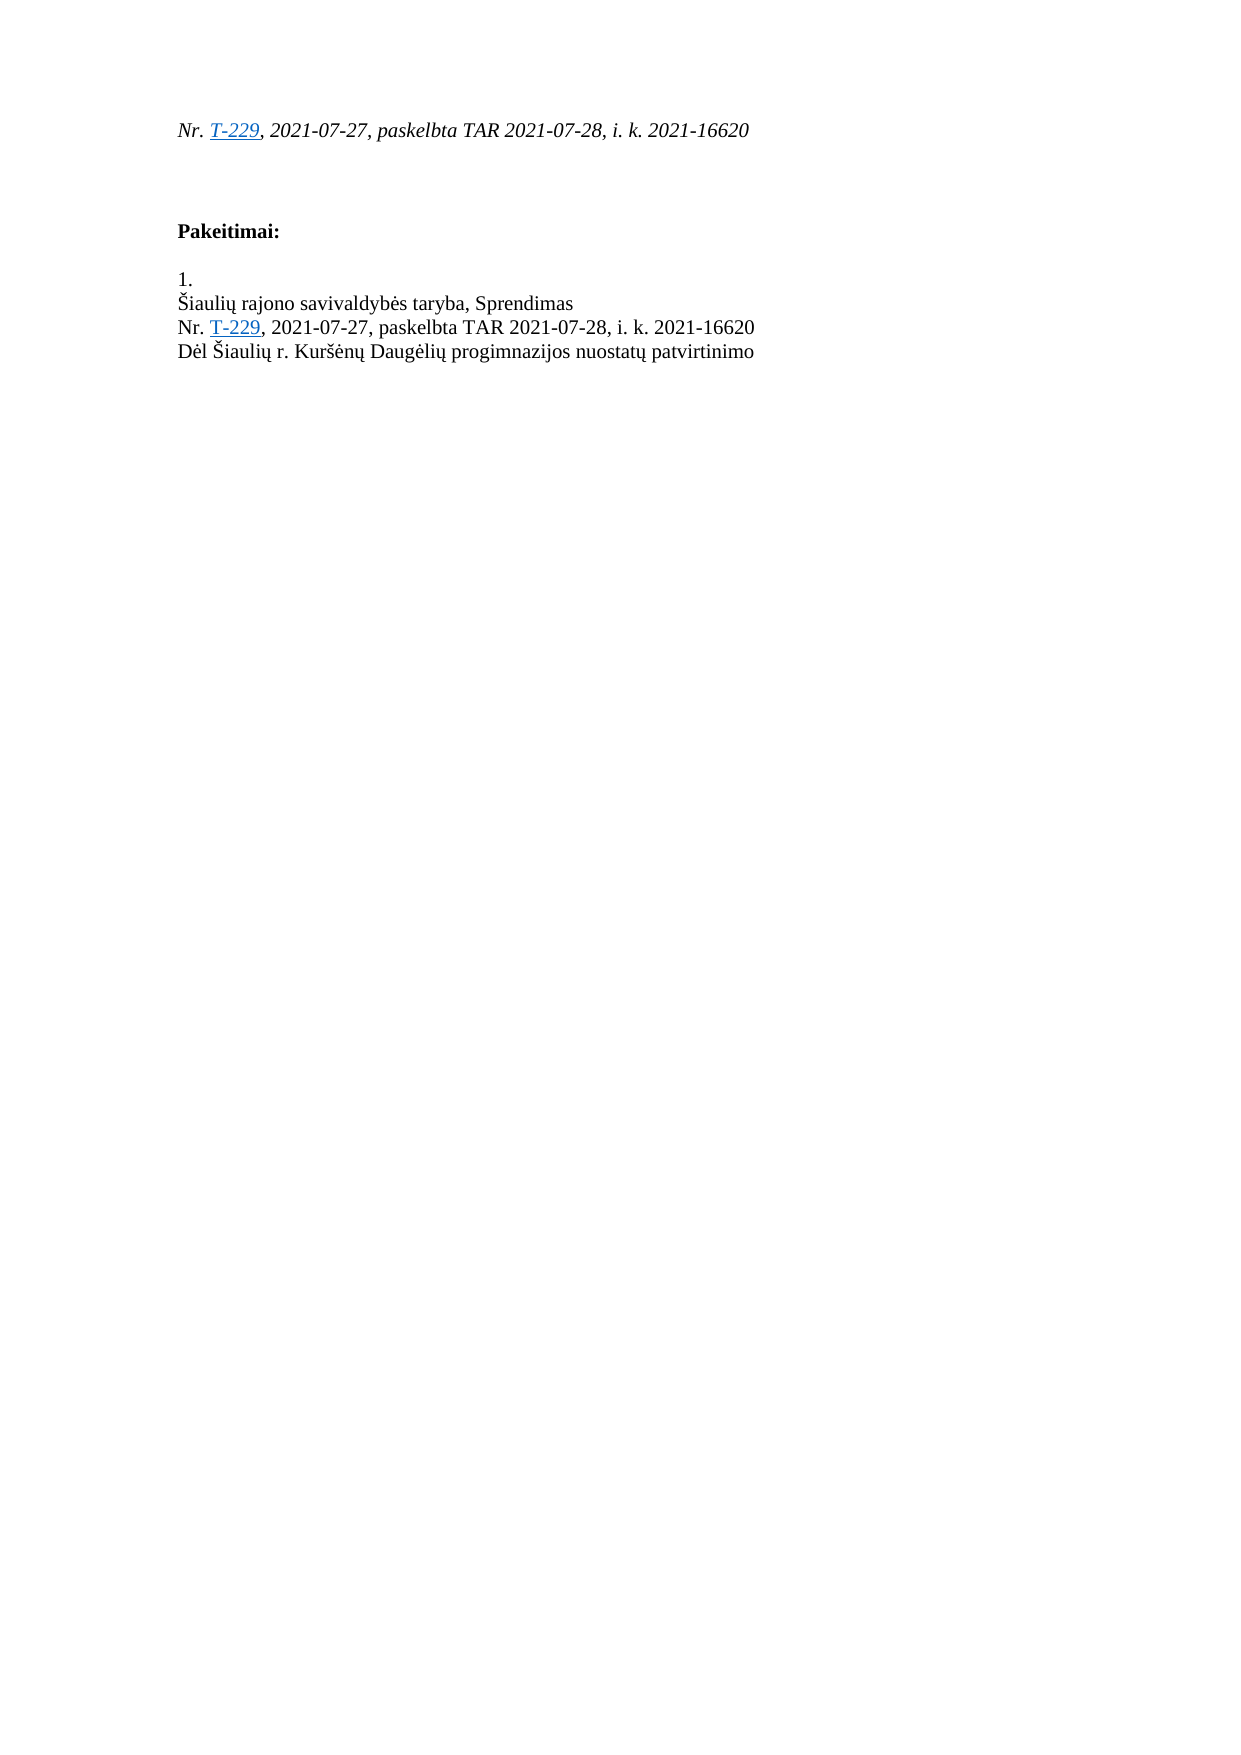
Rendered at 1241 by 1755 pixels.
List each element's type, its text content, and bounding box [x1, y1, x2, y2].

text Nr. T-229, 2021-07-27, paskelbta TAR 2021-07-28, i. k. 2021-16620 [177, 315, 1181, 339]
text Pakeitimai: [177, 219, 1181, 243]
text 1. [177, 267, 1181, 291]
text Nr. T-229, 2021-07-27, paskelbta TAR 2021-07-28, i. k. 2021-16620 [177, 118, 1181, 142]
text Šiaulių rajono savivaldybės taryba, Sprendimas [177, 291, 1181, 315]
text Dėl Šiaulių r. Kuršėnų Daugėlių progimnazijos nuostatų patvirtinimo [177, 339, 1181, 363]
